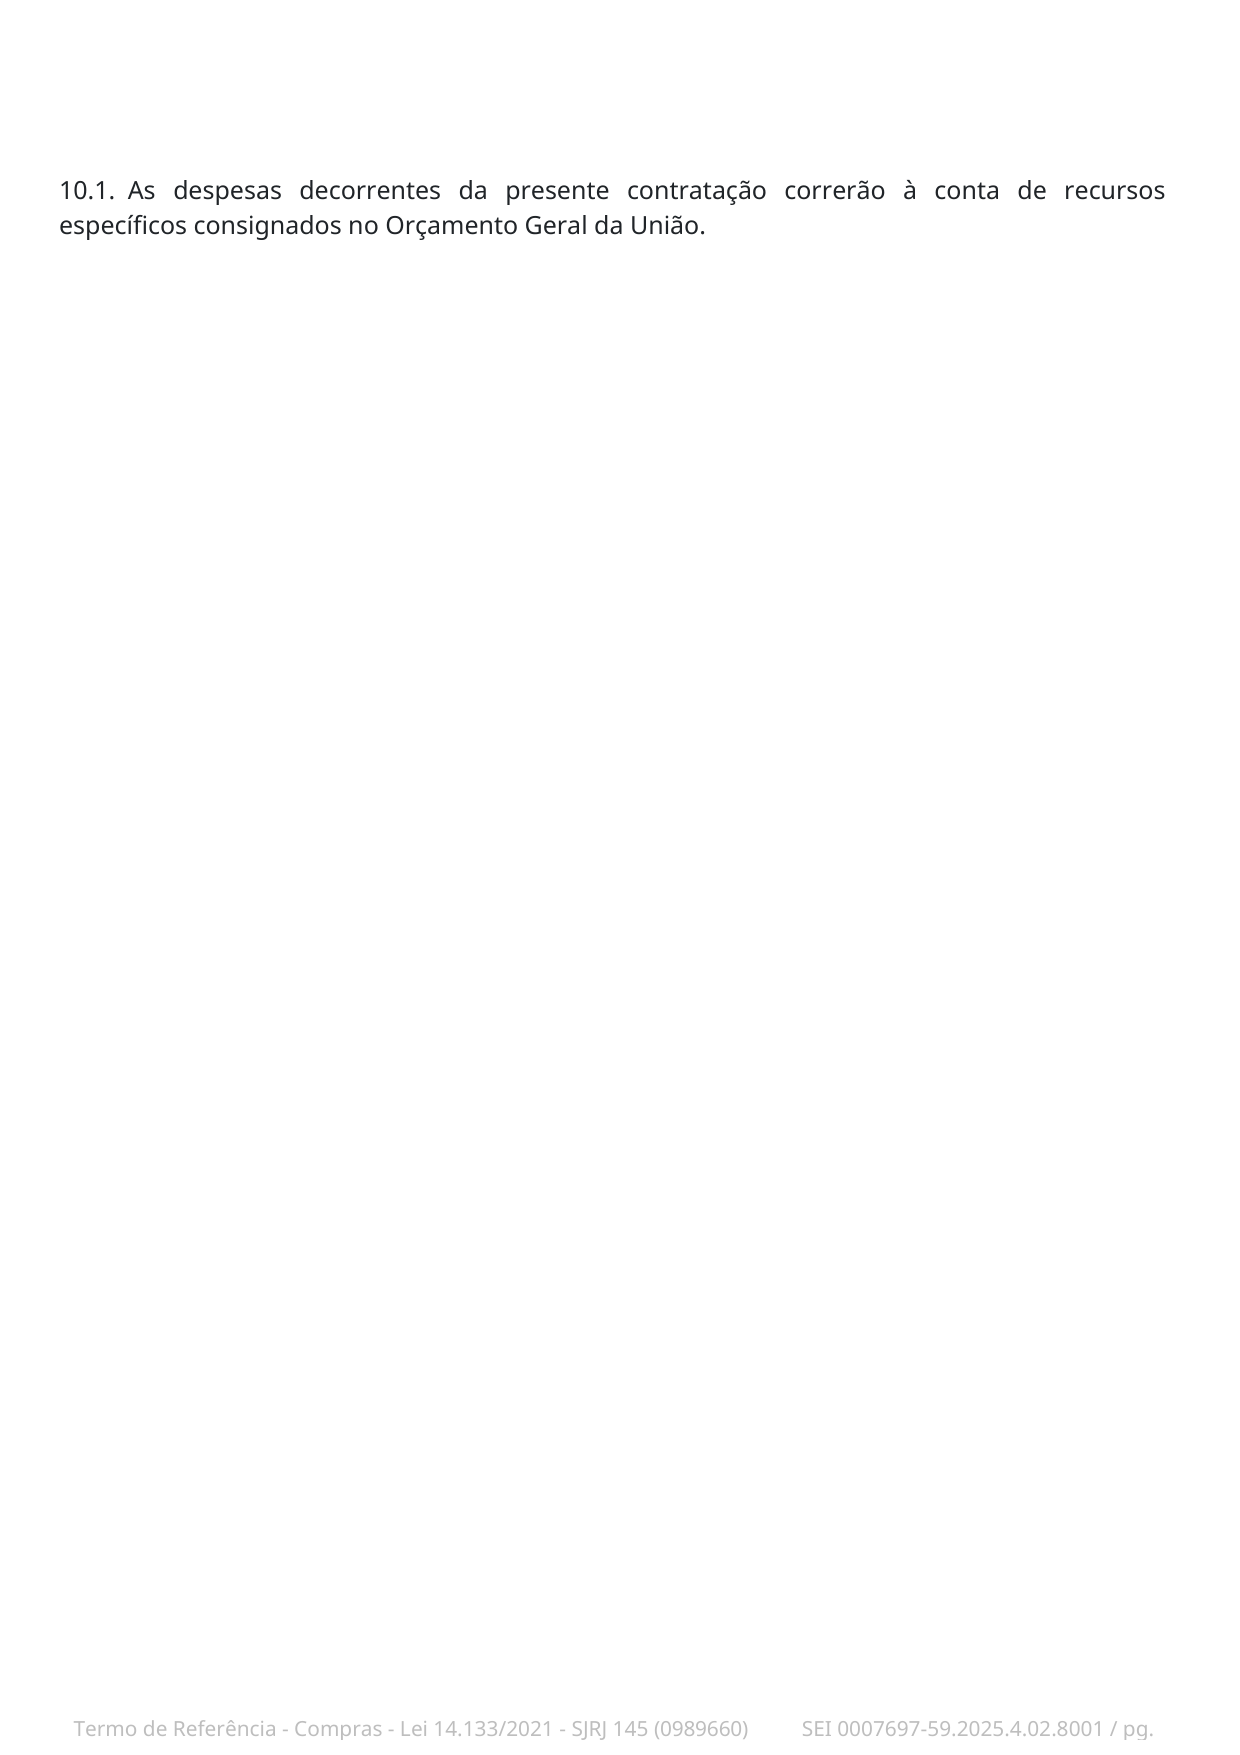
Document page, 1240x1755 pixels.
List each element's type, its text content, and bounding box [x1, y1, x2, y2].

list As despesas decorrentes da presente contratação correrão à conta de recursos específicos consignados no Orçamento Geral da União. [59, 172, 1167, 242]
